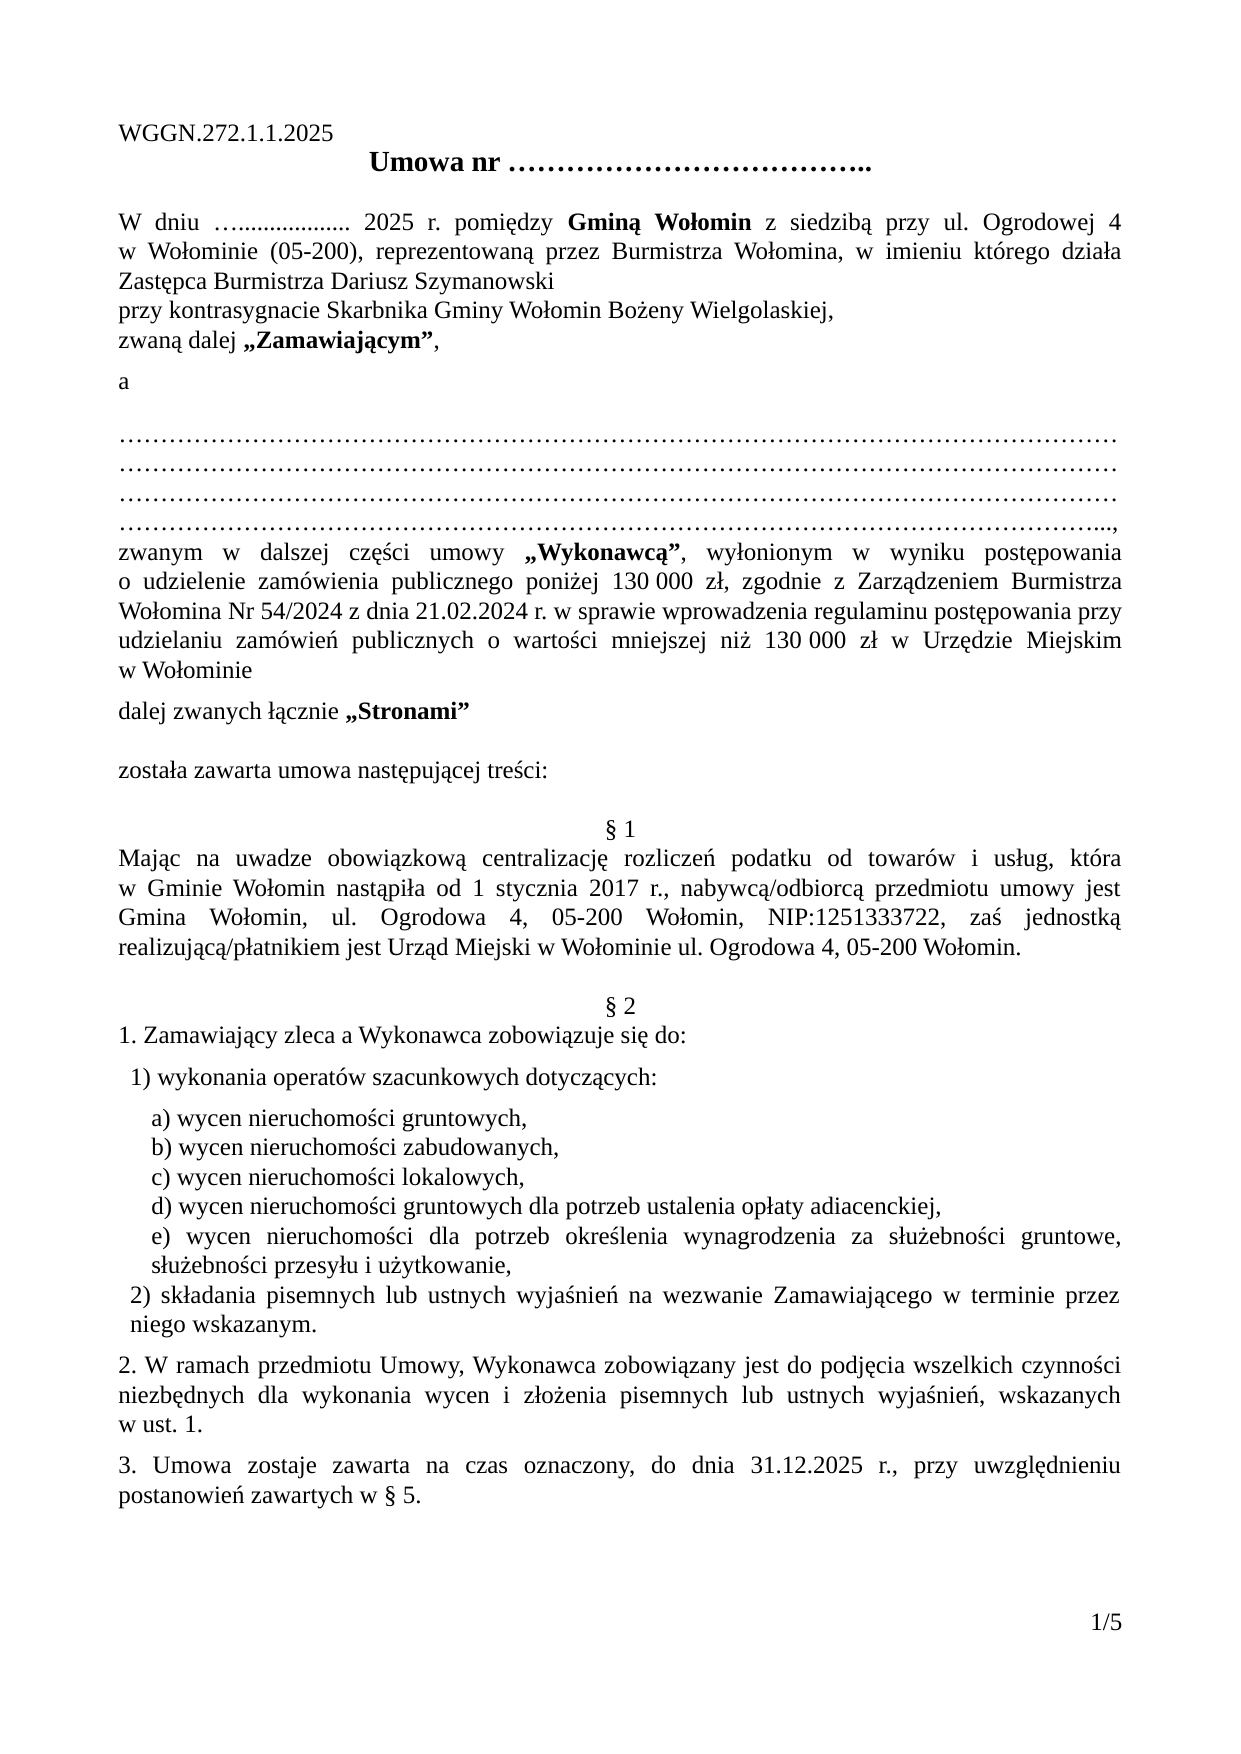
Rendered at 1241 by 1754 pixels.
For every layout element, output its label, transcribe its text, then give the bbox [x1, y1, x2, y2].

list c) wycen nieruchomości lokalowych, [113, 1162, 1122, 1191]
text 1. Zamawiający zleca a Wykonawca zobowiązuje się do: [118, 1020, 1122, 1049]
list a) wycen nieruchomości gruntowych, [113, 1103, 1122, 1132]
text ………………………………………………………………………………………………………………………………………………………………………………………………………………………………………………………………………………………………………………………………………………………………………………………………………………………………………..., zwanym w dalszej części umowy „Wykonawcą”, wyłonionym w wyniku postępowania o udzielenie zamówienia publicznego poniżej 130 000 zł, zgodnie z Zarządzeniem Burmistrza Wołomina Nr 54/2024 z dnia 21.02.2024 r. w sprawie wprowadzenia regulaminu postępowania przy udzielaniu zamówień publicznych o wartości mniejszej niż 130 000 zł w Urzędzie Miejskim w Wołominie [118, 419, 1122, 684]
text W dniu ….................. 2025 r. pomiędzy Gminą Wołomin z siedzibą przy ul. Ogrodowej 4 w Wołominie (05-200), reprezentowaną przez Burmistrza Wołomina, w imieniu którego działa Zastępca Burmistrza Dariusz Szymanowski [118, 207, 1122, 295]
list b) wycen nieruchomości zabudowanych, [113, 1132, 1122, 1162]
text a [118, 366, 1122, 395]
text Umowa nr ……………………………….. [118, 148, 1122, 177]
text zwaną dalej „Zamawiającym”, [118, 324, 1122, 354]
text § 1 [118, 814, 1122, 843]
text WGGN.272.1.1.2025 [118, 118, 1122, 148]
list 3. Umowa zostaje zawarta na czas oznaczony, do dnia 31.12.2025 r., przy uwzględnieniu postanowień zawartych w § 5. [118, 1450, 1122, 1509]
text 2) składania pisemnych lub ustnych wyjaśnień na wezwanie Zamawiającego w terminie przez niego wskazanym. [130, 1279, 1122, 1338]
text Mając na uwadze obowiązkową centralizację rozliczeń podatku od towarów i usług, która w Gminie Wołomin nastąpiła od 1 stycznia 2017 r., nabywcą/odbiorcą przedmiotu umowy jest Gmina Wołomin, ul. Ogrodowa 4, 05-200 Wołomin, NIP:1251333722, zaś jednostką realizującą/płatnikiem jest Urząd Miejski w Wołominie ul. Ogrodowa 4, 05-200 Wołomin. [118, 843, 1122, 961]
text § 2 [118, 991, 1122, 1020]
list e) wycen nieruchomości dla potrzeb określenia wynagrodzenia za służebności gruntowe, służebności przesyłu i użytkowanie, [113, 1221, 1122, 1279]
text dalej zwanych łącznie „Stronami” [118, 696, 1122, 725]
text 1) wykonania operatów szacunkowych dotyczących: [130, 1061, 1122, 1091]
text przy kontrasygnacie Skarbnika Gminy Wołomin Bożeny Wielgolaskiej, [118, 295, 1122, 324]
text została zawarta umowa następującej treści: [118, 755, 1122, 784]
list d) wycen nieruchomości gruntowych dla potrzeb ustalenia opłaty adiacenckiej, [113, 1191, 1122, 1221]
list 2. W ramach przedmiotu Umowy, Wykonawca zobowiązany jest do podjęcia wszelkich czynności niezbędnych dla wykonania wycen i złożenia pisemnych lub ustnych wyjaśnień, wskazanych w ust. 1. [118, 1350, 1122, 1439]
